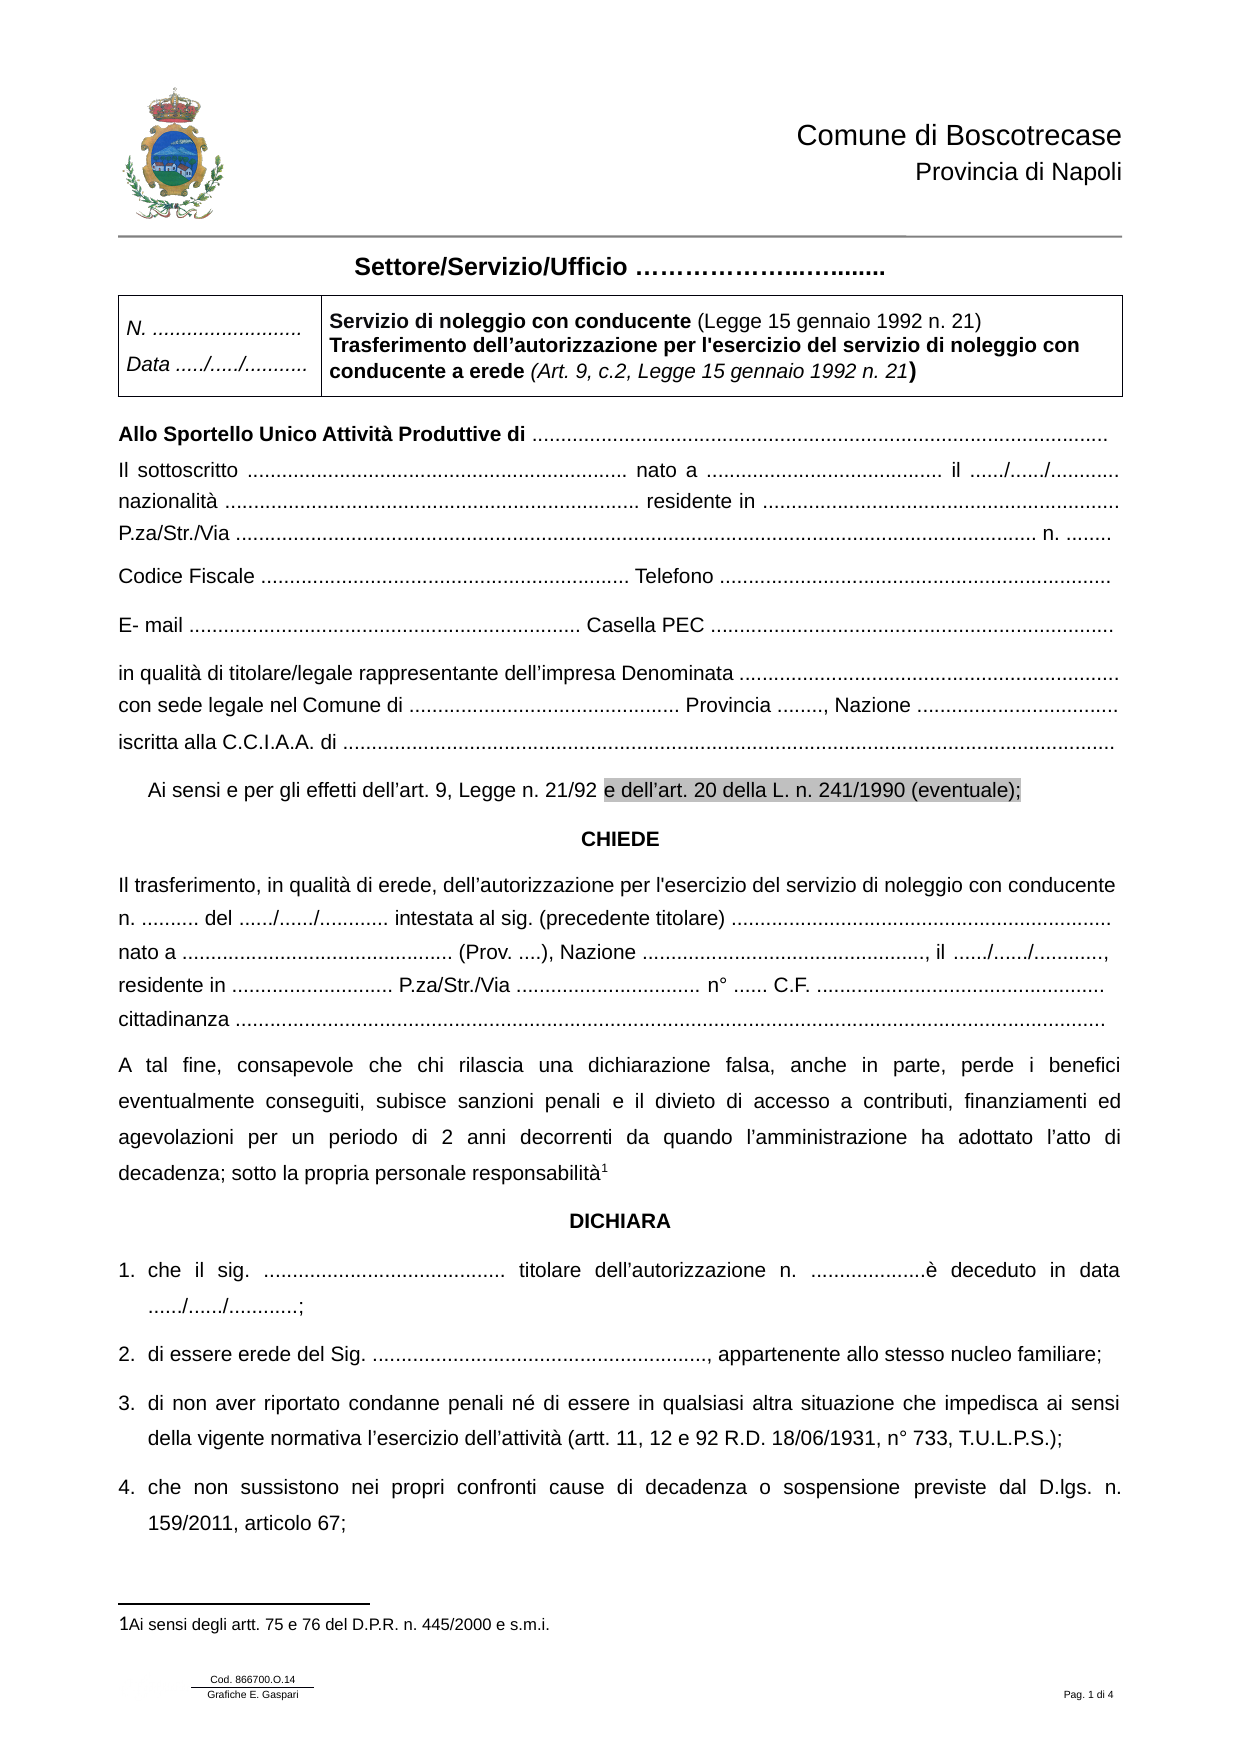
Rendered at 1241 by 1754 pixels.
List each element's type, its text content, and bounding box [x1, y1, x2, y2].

subtitle DICHIARA [118, 1209, 1122, 1233]
list che il sig. .......................................... titolare dell’autorizzazione n. ....................è deceduto in data ....../....../............; [118, 1257, 1122, 1317]
text in qualità di titolare/legale rappresentante dell’impresa Denominata .................................................................. [118, 661, 1122, 685]
text Settore/Servizio/Ufficio ………………...…........ [118, 252, 1122, 281]
table_header Servizio di noleggio con conducente (Legge 15 gennaio 1992 n. 21) Trasferimento dell’autorizzazione per l'esercizio del servizio di noleggio con conducente a erede (Art. 9, c.2, Legge 15 gennaio 1992 n. 21) [322, 296, 1122, 396]
text Provincia di Napoli [224, 157, 1122, 185]
text Ai sensi degli artt. 75 e 76 del D.P.R. n. 445/2000 e s.m.i. [118, 1610, 1122, 1636]
text con sede legale nel Comune di ............................................... Provincia ........, Nazione ................................... [118, 693, 1122, 717]
table_header N. .......................... Data ...../...../........... [119, 296, 321, 396]
subtitle Il trasferimento, in qualità di erede, dell’autorizzazione per l'esercizio del servizio di noleggio con conducente n. .......... del ....../....../............ intestata al sig. (precedente titolare) .................................................................. nato a ............................................... (Prov. ....), Nazione ................................................., il ....../....../............, residente in ............................ P.za/Str./Via ................................ n° ...... C.F. .................................................. cittadinanza ....................................................................................................................................................... [118, 873, 1122, 1031]
subtitle CHIEDE [118, 827, 1122, 851]
picture [122, 87, 224, 219]
text A tal fine, consapevole che chi rilascia una dichiarazione falsa, anche in parte, perde i benefici eventualmente conseguiti, subisce sanzioni penali e il divieto di accesso a contributi, finanziamenti ed agevolazioni per un periodo di 2 anni decorrenti da quando l’amministrazione ha adottato l’atto di decadenza; sotto la propria personale responsabilità [118, 1053, 1122, 1184]
list che non sussistono nei propri confronti cause di decadenza o sospensione previste dal D.lgs. n. 159/2011, articolo 67; [118, 1475, 1122, 1534]
text Ai sensi e per gli effetti dell’art. 9, Legge n. 21/92 e dell’art. 20 della L. n. 241/1990 (eventuale); [118, 778, 1122, 802]
list di essere erede del Sig. .........................................................., appartenente allo stesso nucleo familiare; [118, 1342, 1122, 1366]
text Allo Sportello Unico Attività Produttive di .................................................................................................... [118, 422, 1122, 446]
list di non aver riportato condanne penali né di essere in qualsiasi altra situazione che impedisca ai sensi della vigente normativa l’esercizio dell’attività (artt. 11, 12 e 92 R.D. 18/06/1931, n° 733, T.U.L.P.S.); [118, 1390, 1122, 1450]
text iscritta alla C.C.I.A.A. di ...................................................................................................................................... [118, 730, 1122, 754]
text E- mail .................................................................... Casella PEC ...................................................................... [118, 612, 1122, 636]
text Il sottoscritto .................................................................. nato a ......................................... il ....../....../............ nazionalità ........................................................................ residente in .............................................................. P.za/Str./Via ........................................................................................................................................... n. ........ [118, 458, 1122, 544]
text Codice Fiscale ................................................................ Telefono .................................................................... [118, 564, 1122, 588]
text Comune di Boscotrecase [224, 118, 1122, 152]
